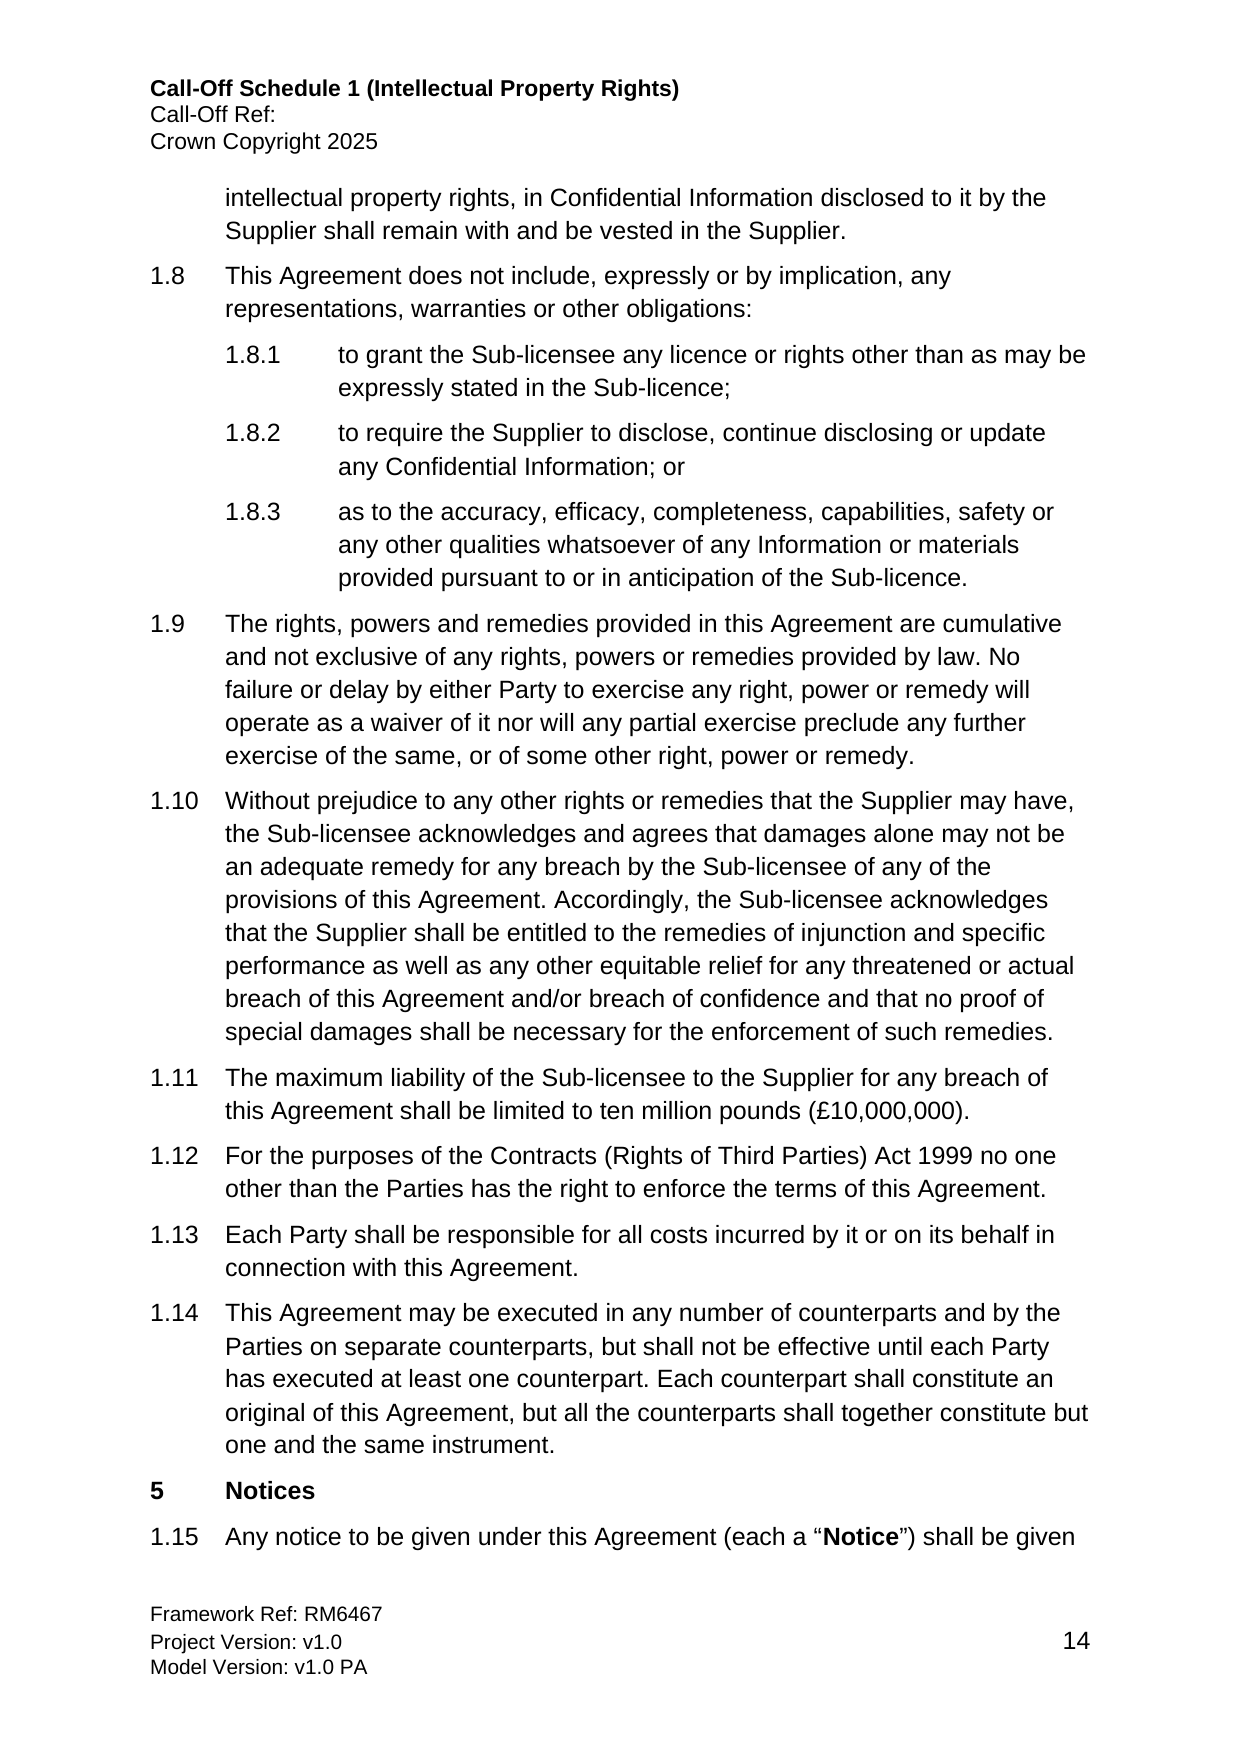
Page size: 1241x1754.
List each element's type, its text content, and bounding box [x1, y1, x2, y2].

list Notices [150, 1476, 1090, 1505]
list Each Party shall be responsible for all costs incurred by it or on its behalf in connection with this Agreement. [150, 1220, 1090, 1282]
list Any notice to be given under this Agreement (each a “Notice”) shall be given [150, 1522, 1090, 1550]
list This Agreement may be executed in any number of counterparts and by the Parties on separate counterparts, but shall not be effective until each Party has executed at least one counterpart. Each counterpart shall constitute an original of this Agreement, but all the counterparts shall together constitute but one and the same instrument. [150, 1298, 1090, 1459]
list For the purposes of the Contracts (Rights of Third Parties) Act 1999 no one other than the Parties has the right to enforce the terms of this Agreement. [150, 1141, 1090, 1203]
list The rights, powers and remedies provided in this Agreement are cumulative and not exclusive of any rights, powers or remedies provided by law. No failure or delay by either Party to exercise any right, power or remedy will operate as a waiver of it nor will any partial exercise preclude any further exercise of the same, or of some other right, power or remedy. [150, 608, 1090, 769]
list The maximum liability of the Sub-licensee to the Supplier for any breach of this Agreement shall be limited to ten million pounds (£10,000,000). [150, 1063, 1090, 1124]
list This Agreement does not include, expressly or by implication, any representations, warranties or other obligations: [150, 261, 1090, 323]
list intellectual property rights, in Confidential Information disclosed to it by the Supplier shall remain with and be vested in the Supplier. [150, 183, 1090, 244]
list Without prejudice to any other rights or remedies that the Supplier may have, the Sub-licensee acknowledges and agrees that damages alone may not be an adequate remedy for any breach by the Sub-licensee of any of the provisions of this Agreement. Accordingly, the Sub-licensee acknowledges that the Supplier shall be entitled to the remedies of injunction and specific performance as well as any other equitable relief for any threatened or actual breach of this Agreement and/or breach of confidence and that no proof of special damages shall be necessary for the enforcement of such remedies. [150, 786, 1090, 1046]
list to require the Supplier to disclose, continue disclosing or update any Confidential Information; or [225, 418, 1090, 480]
list as to the accuracy, efficacy, completeness, capabilities, safety or any other qualities whatsoever of any Information or materials provided pursuant to or in anticipation of the Sub-licence. [225, 497, 1090, 592]
list to grant the Sub-licensee any licence or rights other than as may be expressly stated in the Sub-licence; [225, 340, 1090, 402]
